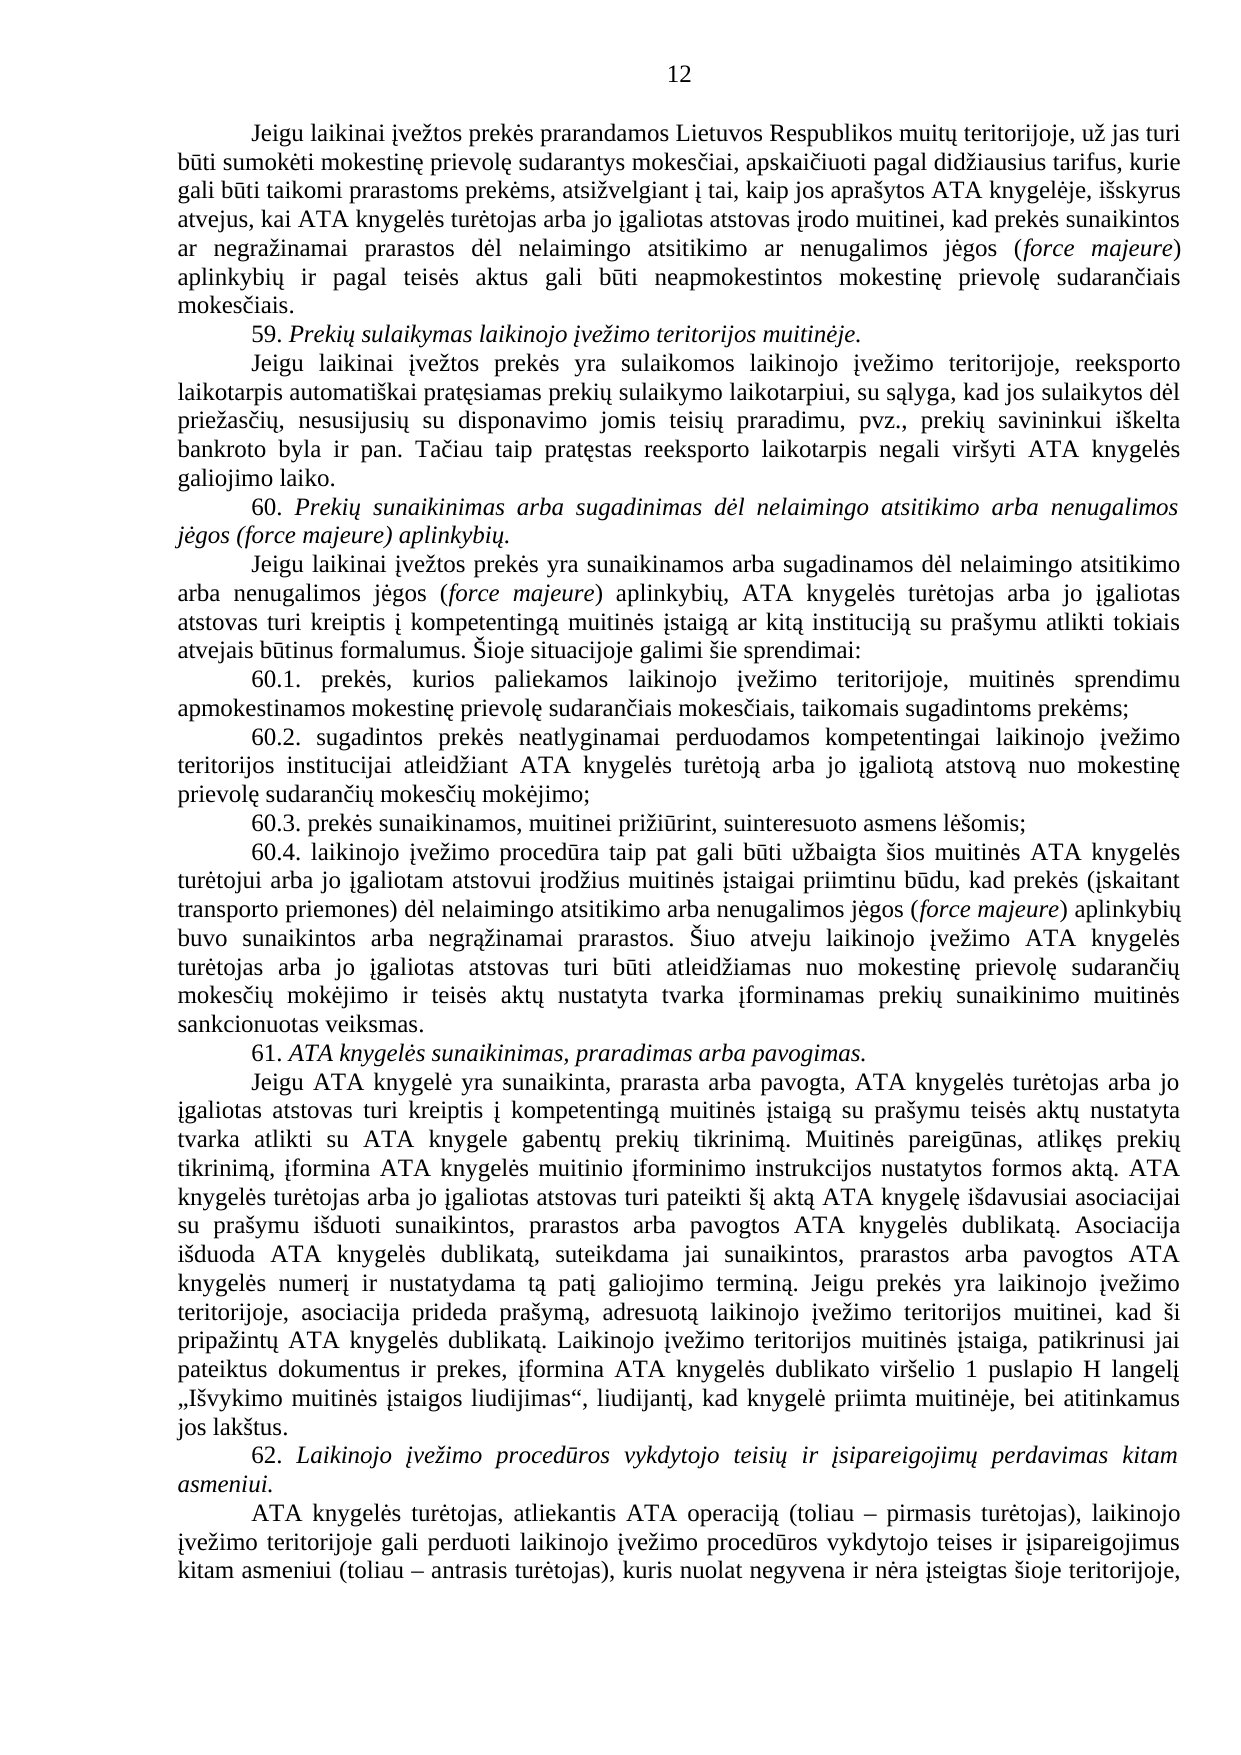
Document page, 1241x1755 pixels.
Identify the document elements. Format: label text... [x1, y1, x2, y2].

text Jeigu laikinai įvežtos prekės yra sunaikinamos arba sugadinamos dėl nelaimingo atsitikimo arba nenugalimos jėgos (force majeure) aplinkybių, ATA knygelės turėtojas arba jo įgaliotas atstovas turi kreiptis į kompetentingą muitinės įstaigą ar kitą instituciją su prašymu atlikti tokiais atvejais būtinus formalumus. Šioje situacijoje galimi šie sprendimai: [177, 549, 1181, 664]
text 60.2. sugadintos prekės neatlyginamai perduodamos kompetentingai laikinojo įvežimo teritorijos institucijai atleidžiant ATA knygelės turėtoją arba jo įgaliotą atstovą nuo mokestinę prievolę sudarančių mokesčių mokėjimo; [177, 722, 1181, 808]
text Jeigu laikinai įvežtos prekės prarandamos Lietuvos Respublikos muitų teritorijoje, už jas turi būti sumokėti mokestinę prievolę sudarantys mokesčiai, apskaičiuoti pagal didžiausius tarifus, kurie gali būti taikomi prarastoms prekėms, atsižvelgiant į tai, kaip jos aprašytos ATA knygelėje, išskyrus atvejus, kai ATA knygelės turėtojas arba jo įgaliotas atstovas įrodo muitinei, kad prekės sunaikintos ar negražinamai prarastos dėl nelaimingo atsitikimo ar nenugalimos jėgos (force majeure) aplinkybių ir pagal teisės aktus gali būti neapmokestintos mokestinę prievolę sudarančiais mokesčiais. [177, 118, 1181, 319]
text 62. Laikinojo įvežimo procedūros vykdytojo teisių ir įsipareigojimų perdavimas kitam asmeniui. [177, 1441, 1181, 1498]
text 59. Prekių sulaikymas laikinojo įvežimo teritorijos muitinėje. [177, 319, 1181, 348]
text 60.3. prekės sunaikinamos, muitinei prižiūrint, suinteresuoto asmens lėšomis; [177, 808, 1181, 837]
text 61. ATA knygelės sunaikinimas, praradimas arba pavogimas. [177, 1038, 1181, 1067]
text Jeigu ATA knygelė yra sunaikinta, prarasta arba pavogta, ATA knygelės turėtojas arba jo įgaliotas atstovas turi kreiptis į kompetentingą muitinės įstaigą su prašymu teisės aktų nustatyta tvarka atlikti su ATA knygele gabentų prekių tikrinimą. Muitinės pareigūnas, atlikęs prekių tikrinimą, įformina ATA knygelės muitinio įforminimo instrukcijos nustatytos formos aktą. ATA knygelės turėtojas arba jo įgaliotas atstovas turi pateikti šį aktą ATA knygelę išdavusiai asociacijai su prašymu išduoti sunaikintos, prarastos arba pavogtos ATA knygelės dublikatą. Asociacija išduoda ATA knygelės dublikatą, suteikdama jai sunaikintos, prarastos arba pavogtos ATA knygelės numerį ir nustatydama tą patį galiojimo terminą. Jeigu prekės yra laikinojo įvežimo teritorijoje, asociacija prideda prašymą, adresuotą laikinojo įvežimo teritorijos muitinei, kad ši pripažintų ATA knygelės dublikatą. Laikinojo įvežimo teritorijos muitinės įstaiga, patikrinusi jai pateiktus dokumentus ir prekes, įformina ATA knygelės dublikato viršelio 1 puslapio H langelį „Išvykimo muitinės įstaigos liudijimas“, liudijantį, kad knygelė priimta muitinėje, bei atitinkamus jos lakštus. [177, 1067, 1181, 1441]
text ATA knygelės turėtojas, atliekantis ATA operaciją (toliau – pirmasis turėtojas), laikinojo įvežimo teritorijoje gali perduoti laikinojo įvežimo procedūros vykdytojo teises ir įsipareigojimus kitam asmeniui (toliau – antrasis turėtojas), kuris nuolat negyvena ir nėra įsteigtas šioje teritorijoje, [177, 1498, 1181, 1584]
text 60.1. prekės, kurios paliekamos laikinojo įvežimo teritorijoje, muitinės sprendimu apmokestinamos mokestinę prievolę sudarančiais mokesčiais, taikomais sugadintoms prekėms; [177, 664, 1181, 722]
text 60. Prekių sunaikinimas arba sugadinimas dėl nelaimingo atsitikimo arba nenugalimos jėgos (force majeure) aplinkybių. [177, 492, 1181, 549]
text Jeigu laikinai įvežtos prekės yra sulaikomos laikinojo įvežimo teritorijoje, reeksporto laikotarpis automatiškai pratęsiamas prekių sulaikymo laikotarpiui, su sąlyga, kad jos sulaikytos dėl priežasčių, nesusijusių su disponavimo jomis teisių praradimu, pvz., prekių savininkui iškelta bankroto byla ir pan. Tačiau taip pratęstas reeksporto laikotarpis negali viršyti ATA knygelės galiojimo laiko. [177, 348, 1181, 492]
text 60.4. laikinojo įvežimo procedūra taip pat gali būti užbaigta šios muitinės ATA knygelės turėtojui arba jo įgaliotam atstovui įrodžius muitinės įstaigai priimtinu būdu, kad prekės (įskaitant transporto priemones) dėl nelaimingo atsitikimo arba nenugalimos jėgos (force majeure) aplinkybių buvo sunaikintos arba negrąžinamai prarastos. Šiuo atveju laikinojo įvežimo ATA knygelės turėtojas arba jo įgaliotas atstovas turi būti atleidžiamas nuo mokestinę prievolę sudarančių mokesčių mokėjimo ir teisės aktų nustatyta tvarka įforminamas prekių sunaikinimo muitinės sankcionuotas veiksmas. [177, 837, 1181, 1038]
